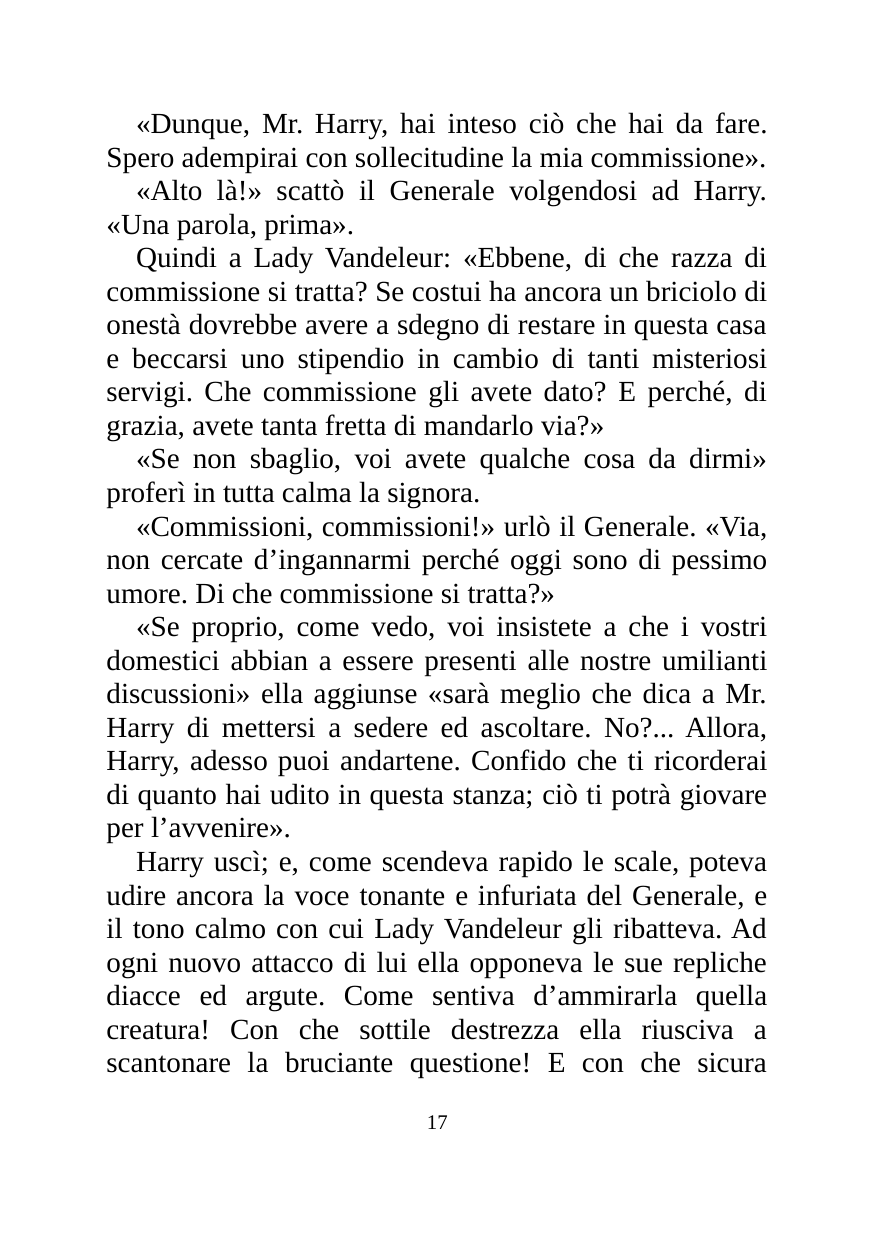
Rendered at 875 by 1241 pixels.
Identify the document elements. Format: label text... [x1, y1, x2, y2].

text Harry uscì; e, come scendeva rapido le scale, poteva udire ancora la voce tonante e infuriata del Generale, e il tono calmo con cui Lady Vandeleur gli ribatteva. Ad ogni nuovo attacco di lui ella opponeva le sue repliche diacce ed argute. Come sentiva d’ammirarla quella creatura! Con che sottile destrezza ella riusciva a scantonare la bruciante questione! E con che sicura [106, 844, 768, 1079]
text «Dunque, Mr. Harry, hai inteso ciò che hai da fare. Spero adempirai con sollecitudine la mia commissione». [106, 106, 768, 173]
text «Alto là!» scattò il Generale volgendosi ad Harry. «Una parola, prima». [106, 173, 768, 240]
text Quindi a Lady Vandeleur: «Ebbene, di che razza di commissione si tratta? Se costui ha ancora un briciolo di onestà dovrebbe avere a sdegno di restare in questa casa e beccarsi uno stipendio in cambio di tanti misteriosi servigi. Che commissione gli avete dato? E perché, di grazia, avete tanta fretta di mandarlo via?» [106, 240, 768, 442]
text «Se non sbaglio, voi avete qualche cosa da dirmi» proferì in tutta calma la signora. [106, 442, 768, 509]
text «Se proprio, come vedo, voi insistete a che i vostri domestici abbian a essere presenti alle nostre umilianti discussioni» ella aggiunse «sarà meglio che dica a Mr. Harry di mettersi a sedere ed ascoltare. No?... Allora, Harry, adesso puoi andartene. Confido che ti ricorderai di quanto hai udito in questa stanza; ciò ti potrà giovare per l’avvenire». [106, 609, 768, 844]
text «Commissioni, commissioni!» urlò il Generale. «Via, non cercate d’ingannarmi perché oggi sono di pessimo umore. Di che commissione si tratta?» [106, 509, 768, 609]
